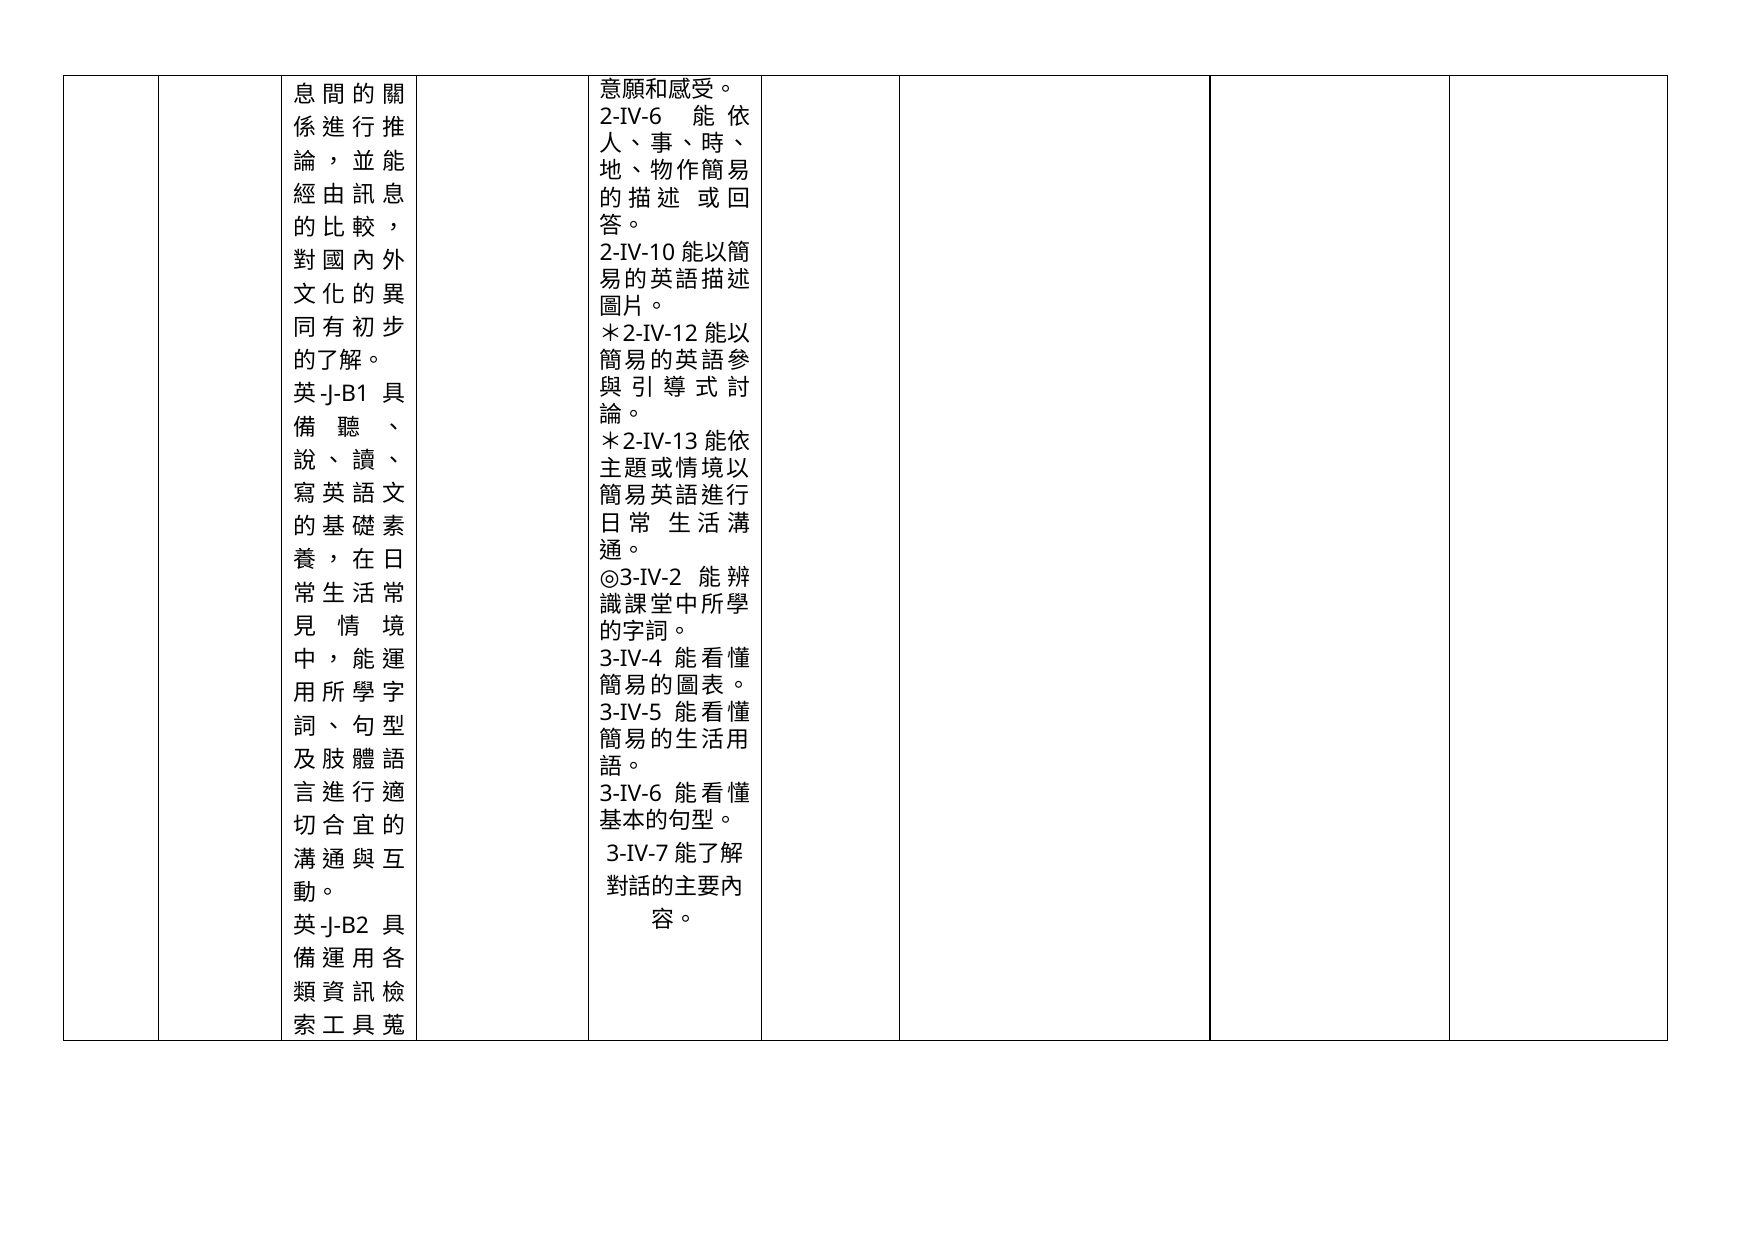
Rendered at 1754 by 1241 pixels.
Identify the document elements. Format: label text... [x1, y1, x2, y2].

table_cell [762, 76, 899, 1040]
table_cell [64, 76, 158, 1040]
table_cell [159, 76, 281, 1040]
table_cell [1211, 76, 1449, 1040]
table_cell 意願和感受。 2-IV-6 能依人、事、時、地、物作簡易的描述 或回答。 2-IV-10 能以簡易的英語描述圖片。 ＊2-IV-12 能以簡易的英語參與引導式討論。 ＊2-IV-13 能依主題或情境以簡易英語進行日常 生活溝通。 ◎3-IV-2 能辨識課堂中所學的字詞。 3-IV-4 能看懂簡易的圖表。 3-IV-5 能看懂簡易的生活用語。 3-IV-6 能看懂基本的句型。 3-IV-7 能了解對話的主要內容。 [589, 76, 761, 1040]
table_cell [900, 76, 1209, 1040]
table_cell [417, 76, 588, 1040]
table_cell [1450, 76, 1667, 1040]
table_cell 息間的關係進行推論，並能經由訊息的比較，對國內外文化的異同有初步的了解。 英-J-B1 具備聽、說、讀、寫英語文的基礎素養，在日常生活常見情境中，能運用所學字詞、句型及肢體語言進行適切合宜的溝通與互動。 英-J-B2 具備運用各類資訊檢索工具蒐 [282, 76, 416, 1040]
